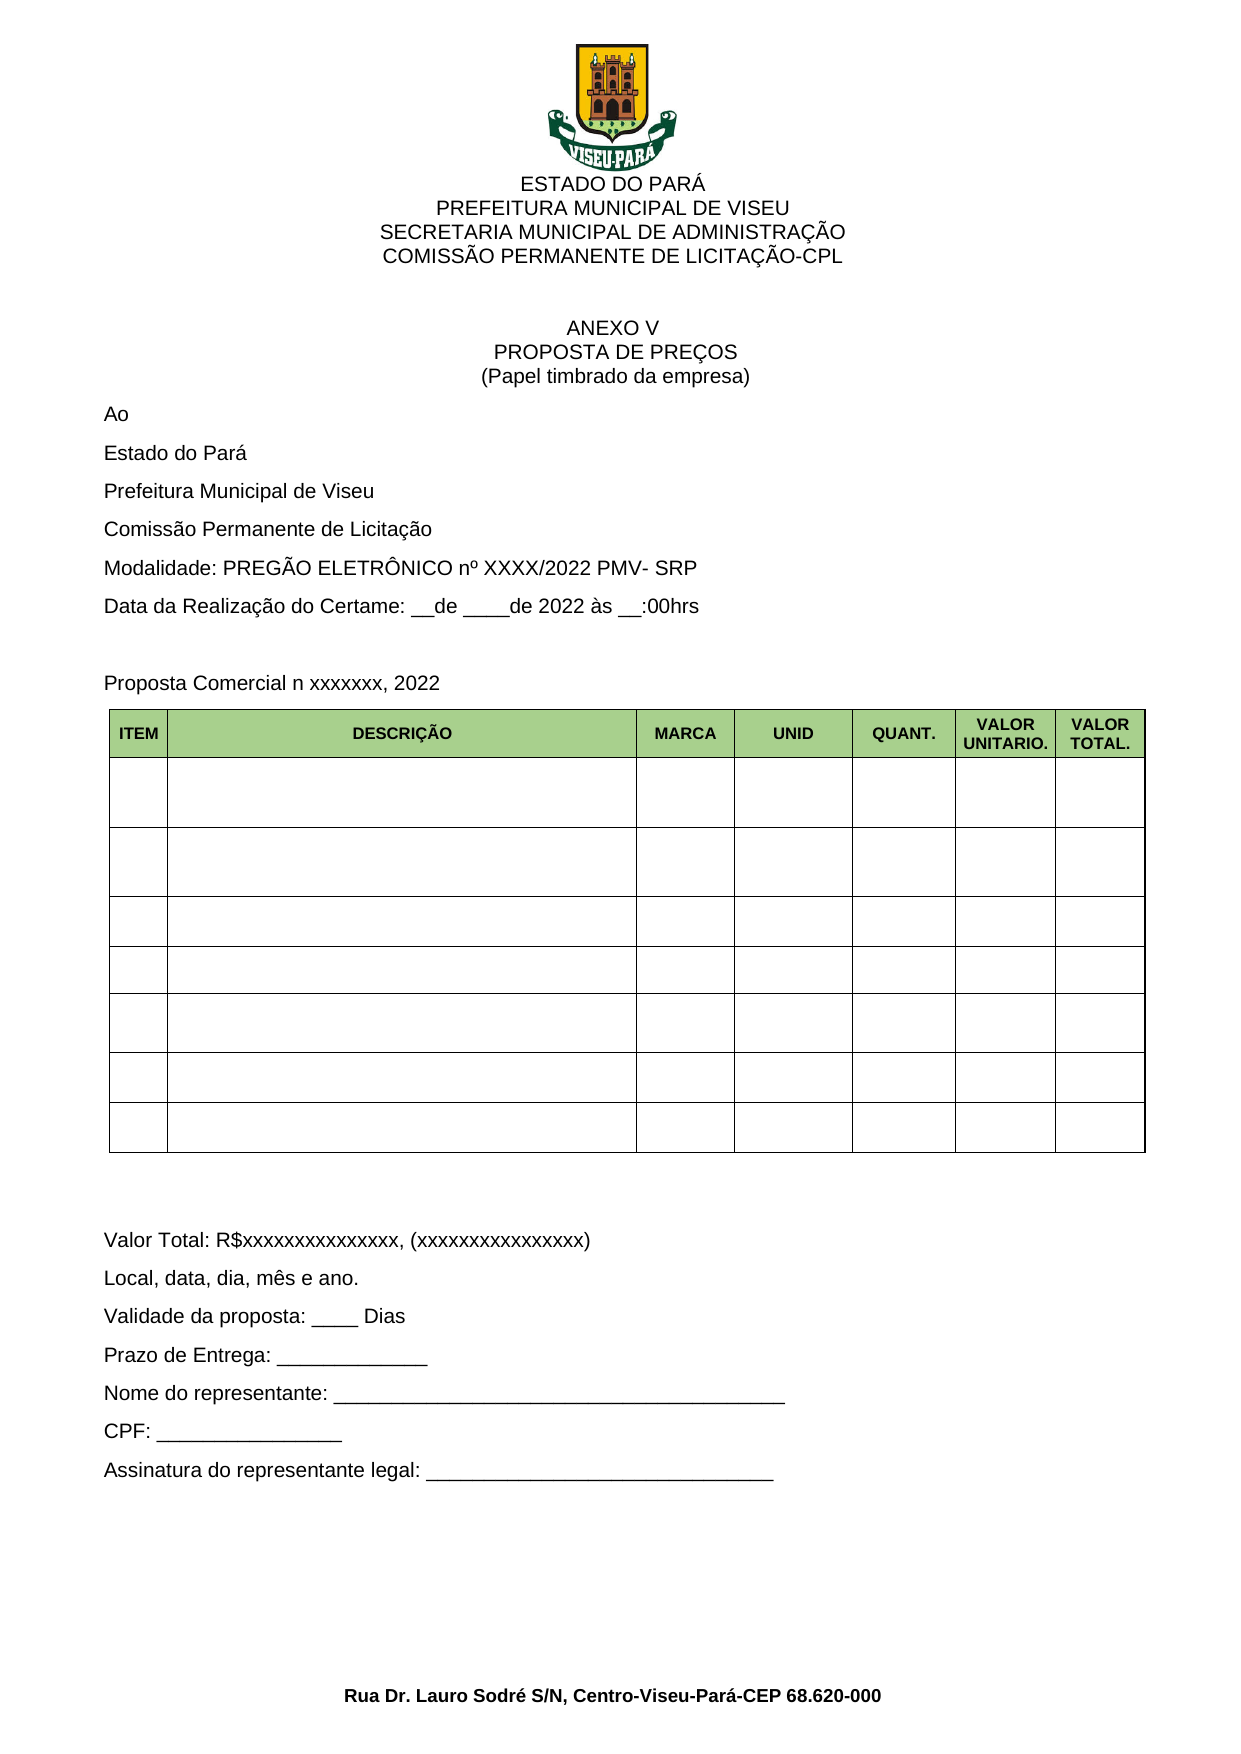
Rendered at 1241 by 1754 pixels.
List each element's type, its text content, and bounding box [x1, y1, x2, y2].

table_cell [1056, 1103, 1144, 1152]
table_cell [110, 1103, 167, 1152]
table_cell [637, 758, 734, 827]
text CPF: ________________ [103, 1419, 1122, 1443]
table_cell [637, 1053, 734, 1102]
text Comissão Permanente de Licitação [103, 517, 1122, 541]
table_header DESCRIÇÃO [168, 710, 636, 757]
text PROPOSTA DE PREÇOS [103, 340, 1122, 364]
table_cell [168, 994, 636, 1052]
table_cell [168, 897, 636, 946]
table_cell [853, 828, 955, 896]
table_cell [853, 947, 955, 993]
text Proposta Comercial n xxxxxxx, 2022 [103, 670, 1122, 694]
table_cell [1056, 758, 1144, 827]
table_header MARCA [637, 710, 734, 757]
table_header VALOR UNITARIO. [956, 710, 1055, 757]
text Assinatura do representante legal: ______________________________ [103, 1457, 1122, 1481]
table_cell [735, 994, 852, 1052]
table_cell [853, 1103, 955, 1152]
table_cell [853, 758, 955, 827]
table_header ITEM [110, 710, 167, 757]
text Prazo de Entrega: _____________ [103, 1342, 1122, 1366]
table_cell [1056, 828, 1144, 896]
table_header VALOR TOTAL. [1056, 710, 1144, 757]
table_cell [637, 1103, 734, 1152]
text Data da Realização do Certame: __de ____de 2022 às __:00hrs [103, 594, 1122, 618]
table_cell [1056, 897, 1144, 946]
table_cell [110, 828, 167, 896]
table_cell [110, 897, 167, 946]
table_cell [735, 1103, 852, 1152]
table_cell [956, 947, 1055, 993]
table_cell [168, 828, 636, 896]
table_cell [956, 828, 1055, 896]
table_cell [168, 947, 636, 993]
text Prefeitura Municipal de Viseu [103, 479, 1122, 503]
table_cell [735, 947, 852, 993]
table_cell [637, 828, 734, 896]
table_cell [637, 897, 734, 946]
table_cell [168, 758, 636, 827]
table_cell [110, 758, 167, 827]
picture [547, 44, 678, 172]
table_cell [168, 1053, 636, 1102]
text Valor Total: R$xxxxxxxxxxxxxxx, (xxxxxxxxxxxxxxxx) [103, 1227, 1122, 1251]
text Modalidade: PREGÃO ELETRÔNICO nº XXXX/2022 PMV- SRP [103, 555, 1122, 579]
table_cell [735, 1053, 852, 1102]
table_cell [110, 994, 167, 1052]
text Validade da proposta: ____ Dias [103, 1304, 1122, 1328]
text Nome do representante: _______________________________________ [103, 1381, 1122, 1405]
table_cell [853, 1053, 955, 1102]
table_cell [956, 1053, 1055, 1102]
table_cell [956, 897, 1055, 946]
table_cell [1056, 947, 1144, 993]
table_header UNID [735, 710, 852, 757]
table_cell [637, 947, 734, 993]
table_cell [168, 1103, 636, 1152]
table_cell [637, 994, 734, 1052]
subtitle (Papel timbrado da empresa) [103, 364, 1122, 388]
text Estado do Pará [103, 440, 1122, 464]
table_cell [735, 897, 852, 946]
table_cell [110, 947, 167, 993]
table_cell [956, 758, 1055, 827]
table_cell [956, 994, 1055, 1052]
table_cell [853, 897, 955, 946]
table_header QUANT. [853, 710, 955, 757]
table_cell [956, 1103, 1055, 1152]
table_cell [853, 994, 955, 1052]
table_cell [1056, 994, 1144, 1052]
table_cell [1056, 1053, 1144, 1102]
table_cell [735, 758, 852, 827]
text ANEXO V [103, 316, 1122, 340]
text Ao [103, 402, 1122, 426]
table_cell [735, 828, 852, 896]
text Local, data, dia, mês e ano. [103, 1266, 1122, 1290]
table_cell [110, 1053, 167, 1102]
